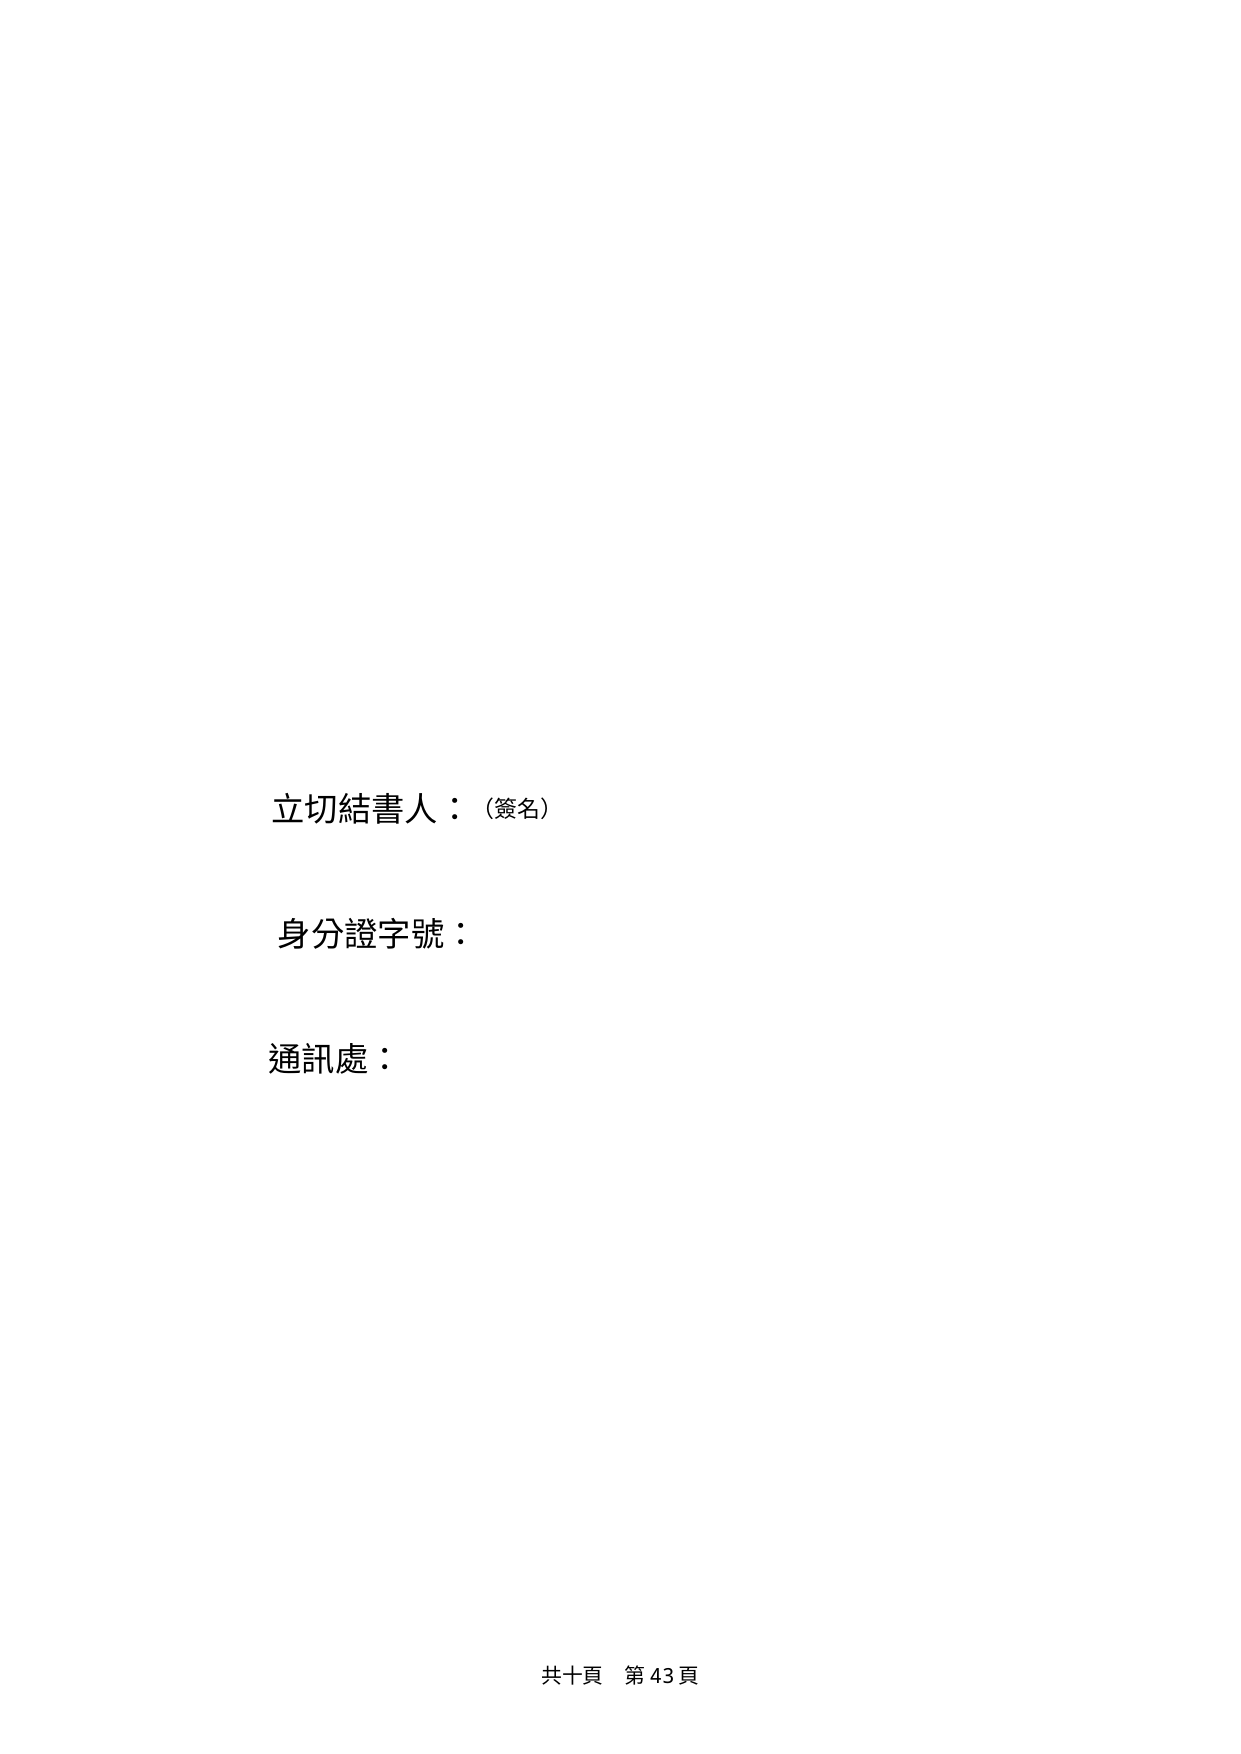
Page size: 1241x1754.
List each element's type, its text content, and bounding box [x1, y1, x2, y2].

text 通訊處： [118, 1016, 1122, 1078]
text 立切結書人：（簽名） [118, 766, 1122, 828]
text 身分證字號： [118, 891, 1122, 953]
